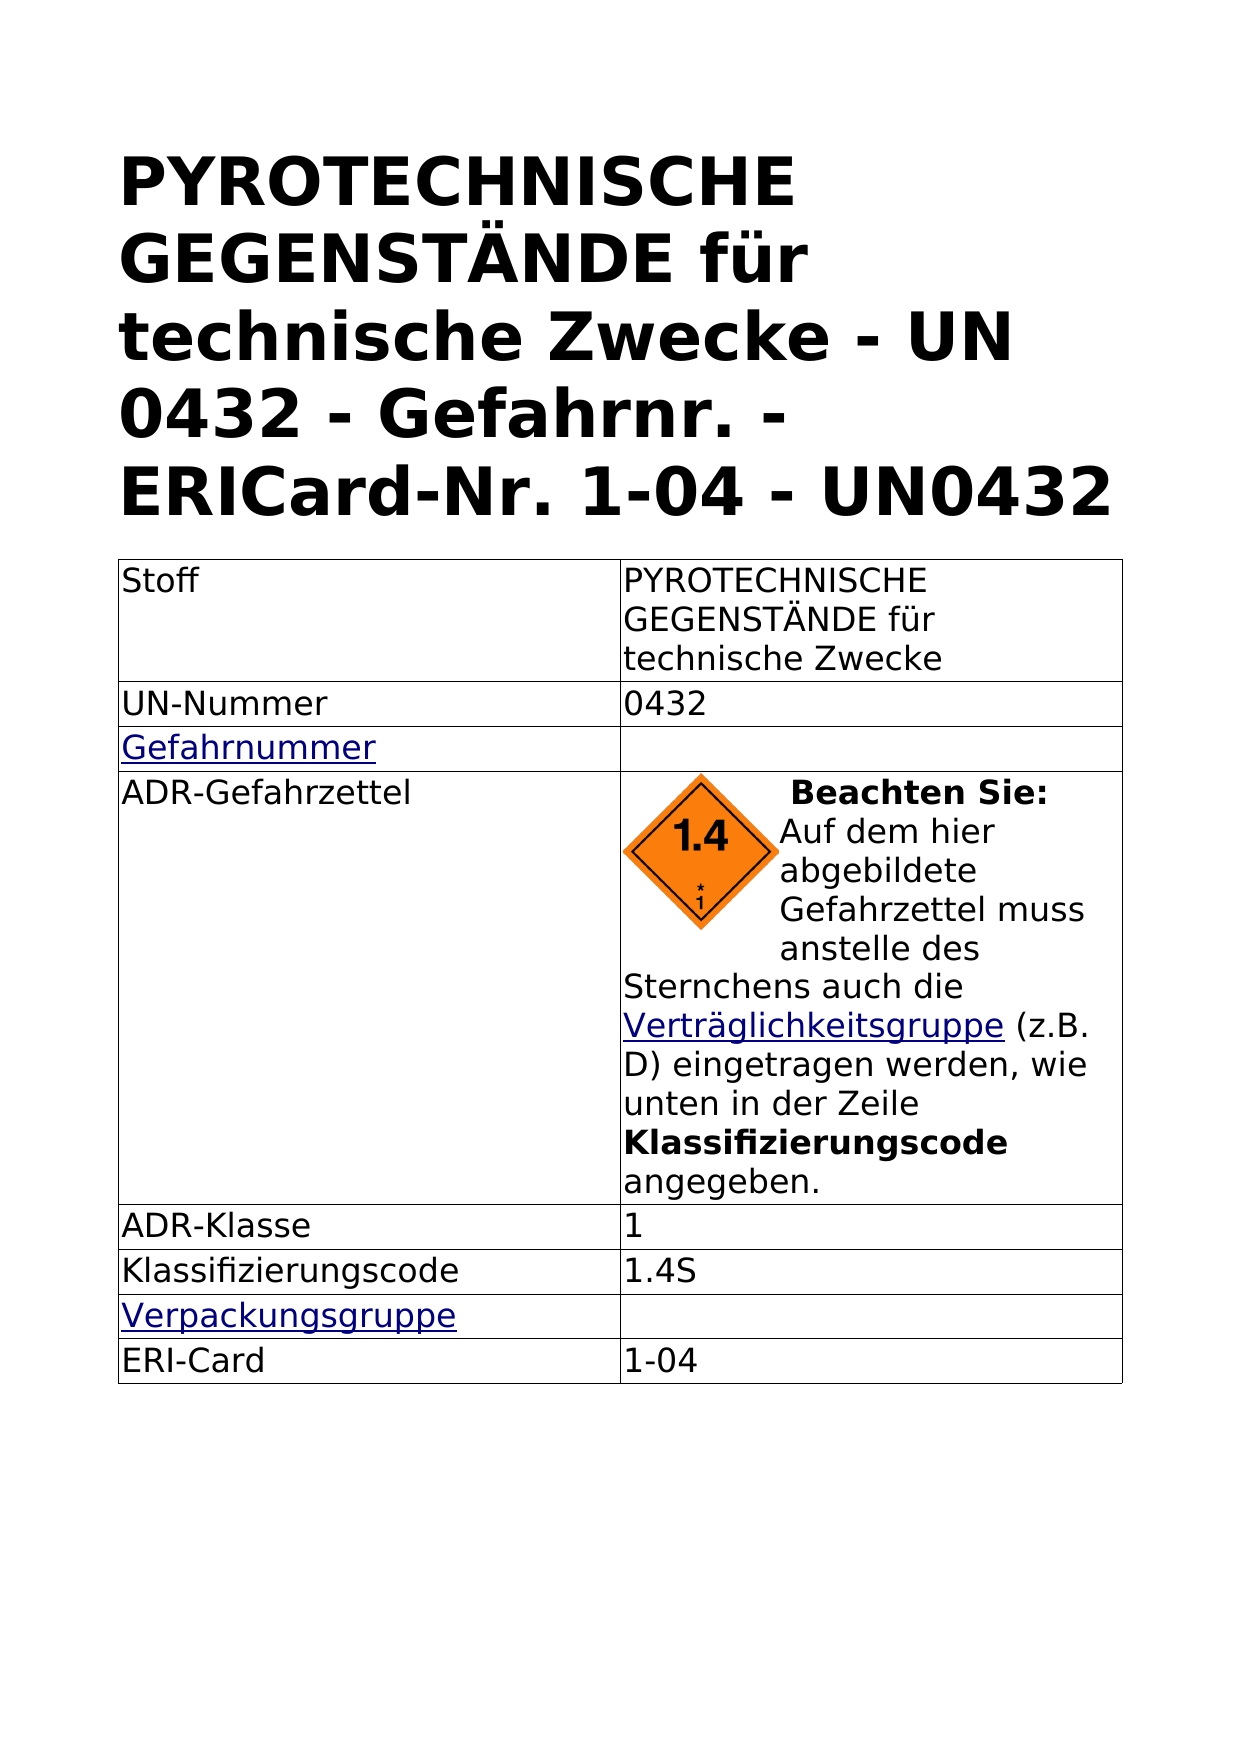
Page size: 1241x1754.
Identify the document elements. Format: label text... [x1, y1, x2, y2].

table_cell [621, 727, 1122, 771]
table_cell 1.4S [621, 1250, 1122, 1293]
picture [622, 773, 780, 930]
table_cell Gefahrnummer [119, 727, 620, 771]
table_cell [621, 1295, 1122, 1338]
table_cell ADR-Gefahrzettel [119, 772, 620, 1204]
table_cell 0432 [621, 682, 1122, 726]
table_cell Klassifizierungscode [119, 1250, 620, 1293]
table_cell 1 [621, 1205, 1122, 1249]
table_cell ERI-Card [119, 1339, 620, 1383]
table_cell Verpackungsgruppe [119, 1295, 620, 1338]
table_cell ADR-Klasse [119, 1205, 620, 1249]
table_cell UN-Nummer [119, 682, 620, 726]
table_cell Beachten Sie: Auf dem hier abgebildete Gefahrzettel muss anstelle des Sternchens auch die Verträglichkeitsgruppe (z.B. D) eingetragen werden, wie unten in der Zeile Klassifizierungscode angegeben. [621, 772, 1122, 1204]
table_header Stoff [119, 560, 620, 681]
table_header PYROTECHNISCHE GEGENSTÄNDE für technische Zwecke [621, 560, 1122, 681]
table_cell 1-04 [621, 1339, 1122, 1383]
subtitle PYROTECHNISCHE GEGENSTÄNDE für technische Zwecke - UN 0432 - Gefahrnr. - ERICard-Nr. 1-04 - UN0432 [118, 143, 1122, 531]
